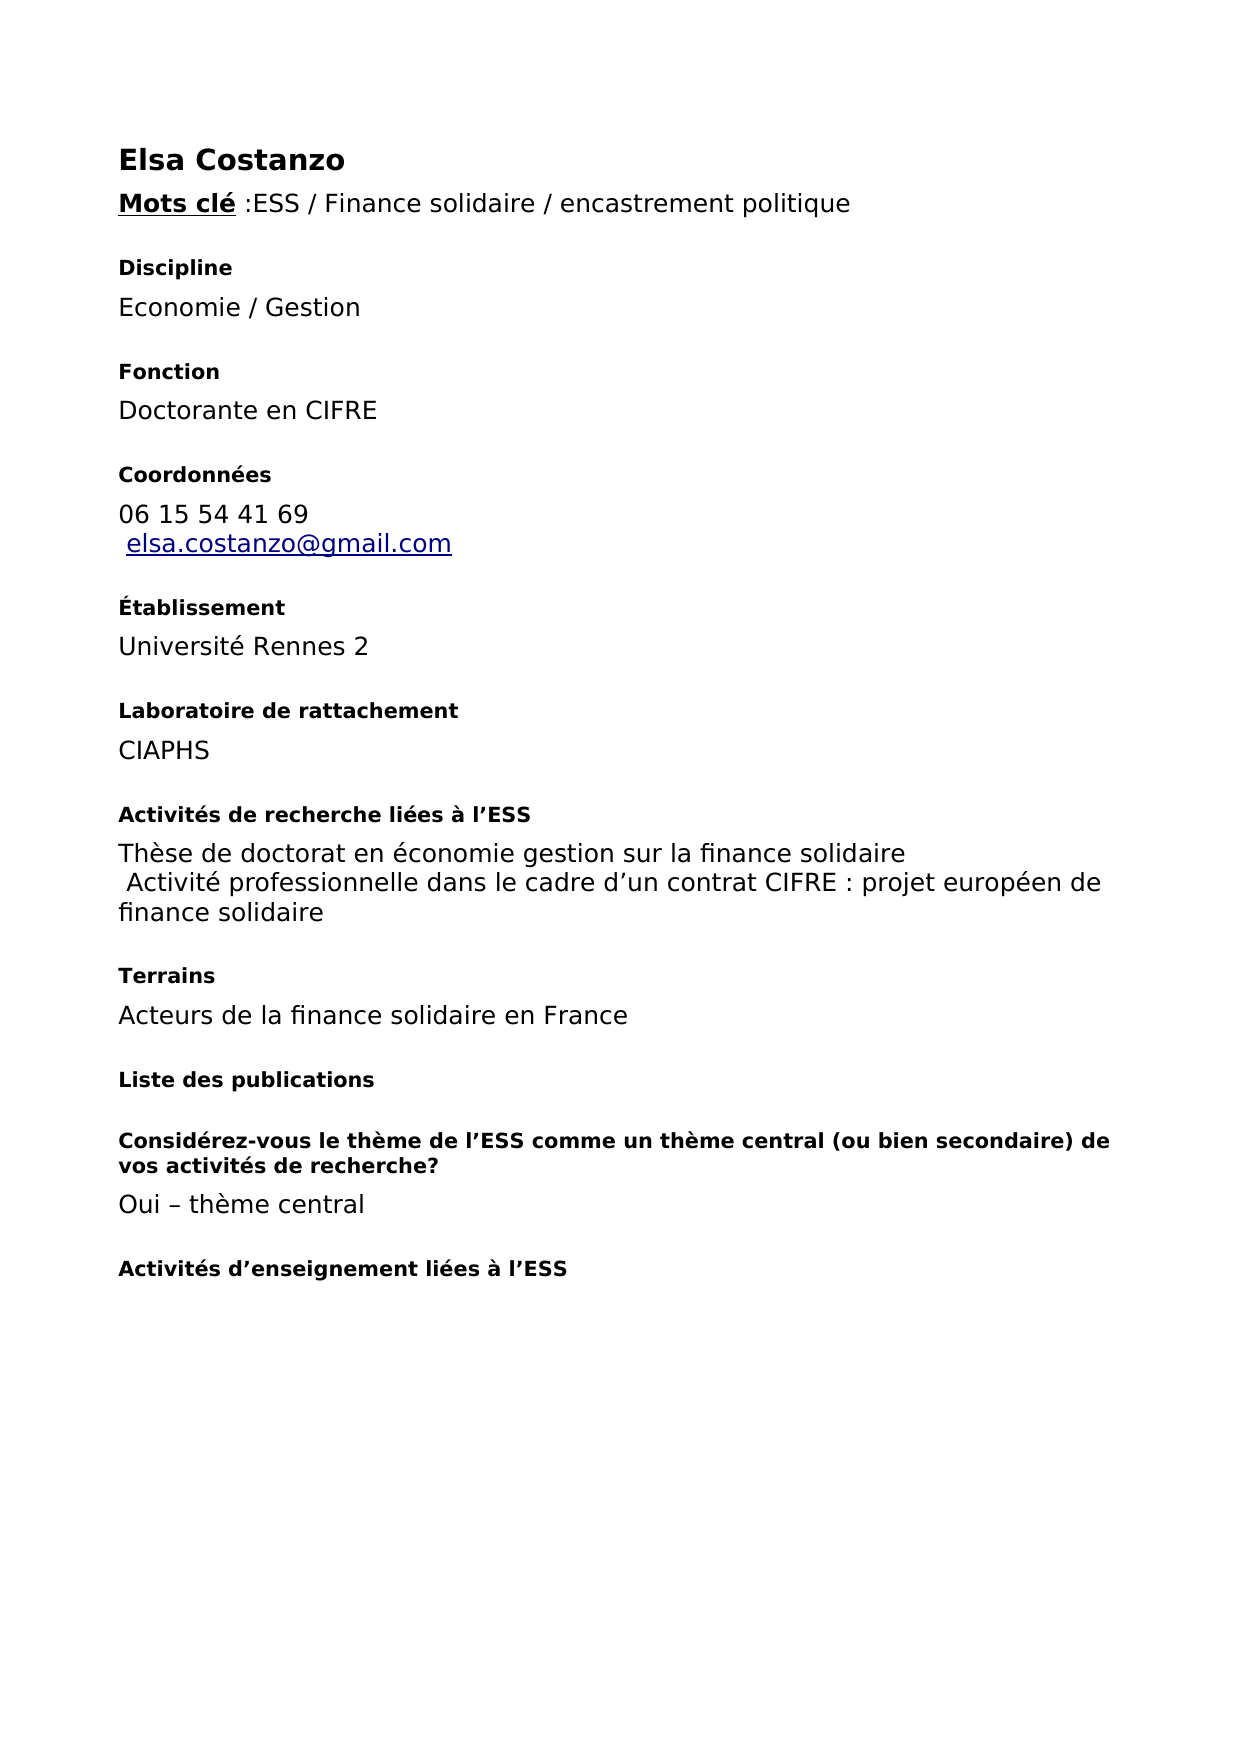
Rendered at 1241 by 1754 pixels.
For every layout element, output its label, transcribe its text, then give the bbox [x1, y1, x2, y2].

subtitle Coordonnées [118, 463, 1122, 487]
subtitle Considérez-vous le thème de l’ESS comme un thème central (ou bien secondaire) de vos activités de recherche? [118, 1129, 1122, 1178]
subtitle Elsa Costanzo [118, 143, 1122, 177]
text 06 15 54 41 69 elsa.costanzo@gmail.com [118, 500, 1122, 558]
subtitle Activités de recherche liées à l’ESS [118, 803, 1122, 827]
text Thèse de doctorat en économie gestion sur la finance solidaire Activité professionnelle dans le cadre d’un contrat CIFRE : projet européen de finance solidaire [118, 839, 1122, 927]
text Economie / Gestion [118, 293, 1122, 322]
subtitle Discipline [118, 256, 1122, 281]
subtitle Fonction [118, 360, 1122, 384]
text Acteurs de la finance solidaire en France [118, 1001, 1122, 1030]
text Oui – thème central [118, 1191, 1122, 1220]
subtitle Terrains [118, 964, 1122, 989]
subtitle Établissement [118, 596, 1122, 620]
subtitle Liste des publications [118, 1068, 1122, 1092]
text Doctorante en CIFRE [118, 396, 1122, 426]
text Mots clé :ESS / Finance solidaire / encastrement politique [118, 189, 1122, 219]
text CIAPHS [118, 736, 1122, 765]
text Université Rennes 2 [118, 632, 1122, 662]
subtitle Laboratoire de rattachement [118, 699, 1122, 723]
subtitle Activités d’enseignement liées à l’ESS [118, 1257, 1122, 1282]
